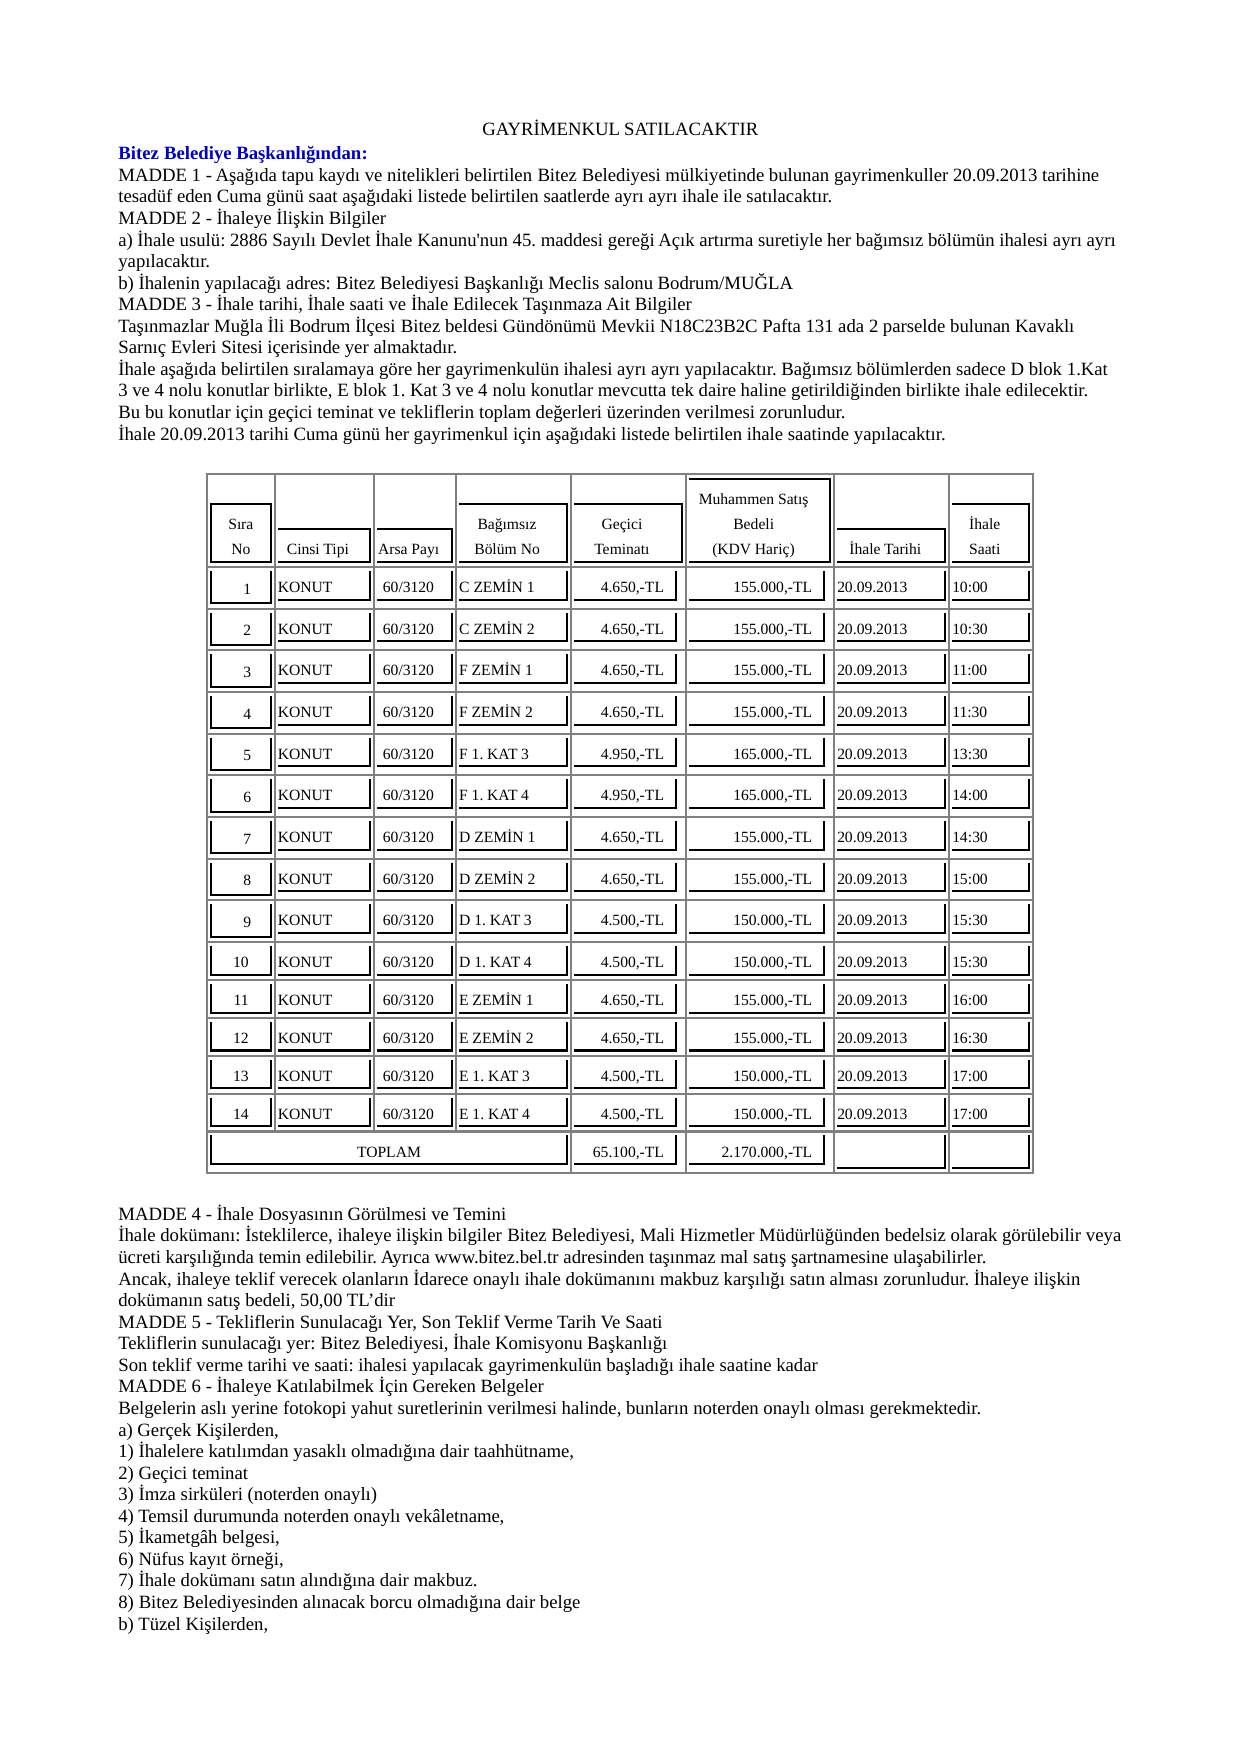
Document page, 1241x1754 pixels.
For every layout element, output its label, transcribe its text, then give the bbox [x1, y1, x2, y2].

text Tekliflerin sunulacağı yer: Bitez Belediyesi, İhale Komisyonu Başkanlığı [118, 1332, 1122, 1354]
table_cell 20.09.2013 [835, 693, 948, 732]
table_cell 20.09.2013 [835, 1057, 948, 1092]
text Belgelerin aslı yerine fotokopi yahut suretlerinin verilmesi halinde, bunların noterden onaylı olması gerekmektedir. [118, 1397, 1122, 1418]
table_cell 10:00 [950, 568, 1032, 607]
table_cell 4.650,-TL [572, 981, 685, 1017]
text b) İhalenin yapılacağı adres: Bitez Belediyesi Başkanlığı Meclis salonu Bodrum/MUĞLA [118, 272, 1122, 293]
table_cell D 1. KAT 4 [457, 943, 570, 979]
table_cell 155.000,-TL [687, 693, 833, 732]
table_cell 4.650,-TL [572, 818, 685, 857]
text Bitez Belediye Başkanlığından: [118, 140, 1122, 164]
table_cell 5 [208, 735, 274, 774]
text Taşınmazlar Muğla İli Bodrum İlçesi Bitez beldesi Gündönümü Mevkii N18C23B2C Pafta 131 ada 2 parselde bulunan Kavaklı Sarnıç Evleri Sitesi içerisinde yer almaktadır. [118, 315, 1122, 358]
text İhale dokümanı: İsteklilerce, ihaleye ilişkin bilgiler Bitez Belediyesi, Mali Hizmetler Müdürlüğünden bedelsiz olarak görülebilir veya ücreti karşılığında temin edilebilir. Ayrıca www.bitez.bel.tr adresinden taşınmaz mal satış şartnamesine ulaşabilirler. [118, 1224, 1122, 1267]
table_cell 20.09.2013 [835, 651, 948, 691]
table_cell E ZEMİN 1 [457, 981, 570, 1017]
table_cell 165.000,-TL [687, 735, 833, 774]
table_cell 17:00 [950, 1057, 1032, 1092]
table_cell 155.000,-TL [687, 818, 833, 857]
table_cell D 1. KAT 3 [457, 901, 570, 941]
text MADDE 3 - İhale tarihi, İhale saati ve İhale Edilecek Taşınmaza Ait Bilgiler [118, 293, 1122, 315]
table_cell 60/3120 [375, 860, 455, 899]
table_cell C ZEMİN 1 [457, 568, 570, 607]
table_cell 60/3120 [375, 693, 455, 732]
table_cell KONUT [276, 693, 373, 732]
table_cell 16:00 [950, 981, 1032, 1017]
text 1) İhalelere katılımdan yasaklı olmadığına dair taahhütname, [118, 1440, 1122, 1462]
text 6) Nüfus kayıt örneği, [118, 1548, 1122, 1569]
table_cell 16:30 [950, 1019, 1032, 1054]
table_cell TOPLAM [208, 1133, 570, 1172]
table_cell 13 [208, 1057, 274, 1092]
table_cell 155.000,-TL [687, 860, 833, 899]
table_cell 20.09.2013 [835, 860, 948, 899]
table_cell 60/3120 [375, 981, 455, 1017]
table_cell 165.000,-TL [687, 776, 833, 816]
text b) Tüzel Kişilerden, [118, 1612, 1122, 1634]
table_cell 155.000,-TL [687, 610, 833, 649]
table_cell 17:00 [950, 1095, 1032, 1130]
table_cell 60/3120 [375, 1019, 455, 1054]
table_cell 60/3120 [375, 568, 455, 607]
table_cell 20.09.2013 [835, 776, 948, 816]
text MADDE 1 - Aşağıda tapu kaydı ve nitelikleri belirtilen Bitez Belediyesi mülkiyetinde bulunan gayrimenkuller 20.09.2013 tarihine tesadüf eden Cuma günü saat aşağıdaki listede belirtilen saatlerde ayrı ayrı ihale ile satılacaktır. [118, 164, 1122, 207]
table_cell 2.170.000,-TL [687, 1133, 833, 1172]
table_cell 9 [208, 901, 274, 941]
table_cell KONUT [276, 981, 373, 1017]
table_cell 14:30 [950, 818, 1032, 857]
text 3) İmza sirküleri (noterden onaylı) [118, 1483, 1122, 1505]
table_cell 10 [208, 943, 274, 979]
table_header Geçici Teminatı [572, 475, 685, 566]
text Ancak, ihaleye teklif verecek olanların İdarece onaylı ihale dokümanını makbuz karşılığı satın alması zorunludur. İhaleye ilişkin dokümanın satış bedeli, 50,00 TL’dir [118, 1267, 1122, 1311]
table_cell 20.09.2013 [835, 981, 948, 1017]
table_cell 4.650,-TL [572, 1019, 685, 1054]
table_cell 150.000,-TL [687, 1095, 833, 1130]
table_header Bağımsız Bölüm No [457, 475, 570, 566]
table_cell KONUT [276, 901, 373, 941]
table_cell 8 [208, 860, 274, 899]
table_cell 4.500,-TL [572, 901, 685, 941]
table_cell KONUT [276, 1095, 373, 1130]
table_cell KONUT [276, 1057, 373, 1092]
table_cell 14 [208, 1095, 274, 1130]
table_cell D ZEMİN 1 [457, 818, 570, 857]
table_cell [950, 1133, 1032, 1172]
table_header Sıra No [208, 475, 274, 566]
table_cell 4.500,-TL [572, 943, 685, 979]
table_cell 60/3120 [375, 818, 455, 857]
table_cell 4.650,-TL [572, 860, 685, 899]
table_cell 60/3120 [375, 1057, 455, 1092]
table_cell 4 [208, 693, 274, 732]
table_cell KONUT [276, 735, 373, 774]
table_header Arsa Payı [375, 475, 455, 566]
table_header Cinsi Tipi [276, 475, 373, 566]
table_cell 20.09.2013 [835, 610, 948, 649]
table_cell 13:30 [950, 735, 1032, 774]
table_cell 20.09.2013 [835, 818, 948, 857]
text MADDE 4 - İhale Dosyasının Görülmesi ve Temini [118, 1203, 1122, 1224]
text a) Gerçek Kişilerden, [118, 1418, 1122, 1440]
table_cell 155.000,-TL [687, 981, 833, 1017]
table_cell 60/3120 [375, 735, 455, 774]
table_cell 10:30 [950, 610, 1032, 649]
text 5) İkametgâh belgesi, [118, 1526, 1122, 1548]
table_cell KONUT [276, 776, 373, 816]
text İhale aşağıda belirtilen sıralamaya göre her gayrimenkulün ihalesi ayrı ayrı yapılacaktır. Bağımsız bölümlerden sadece D blok 1.Kat 3 ve 4 nolu konutlar birlikte, E blok 1. Kat 3 ve 4 nolu konutlar mevcutta tek daire haline getirildiğinden birlikte ihale edilecektir. Bu bu konutlar için geçici teminat ve tekliflerin toplam değerleri üzerinden verilmesi zorunludur. [118, 358, 1122, 422]
text Son teklif verme tarihi ve saati: ihalesi yapılacak gayrimenkulün başladığı ihale saatine kadar [118, 1354, 1122, 1375]
table_cell KONUT [276, 818, 373, 857]
text GAYRİMENKUL SATILACAKTIR [118, 118, 1122, 140]
table_header İhale Saati [950, 475, 1032, 566]
table_cell 20.09.2013 [835, 943, 948, 979]
text MADDE 2 - İhaleye İlişkin Bilgiler [118, 207, 1122, 228]
table_cell 155.000,-TL [687, 651, 833, 691]
table_cell KONUT [276, 651, 373, 691]
table_cell F ZEMİN 1 [457, 651, 570, 691]
table_cell KONUT [276, 860, 373, 899]
table_cell [835, 1133, 948, 1172]
text 7) İhale dokümanı satın alındığına dair makbuz. [118, 1569, 1122, 1591]
table_cell 4.650,-TL [572, 568, 685, 607]
table_cell KONUT [276, 943, 373, 979]
table_cell 14:00 [950, 776, 1032, 816]
table_cell 60/3120 [375, 943, 455, 979]
table_cell 60/3120 [375, 651, 455, 691]
table_cell KONUT [276, 568, 373, 607]
table_cell 1 [208, 568, 274, 607]
table_cell 12 [208, 1019, 274, 1054]
table_cell 15:30 [950, 943, 1032, 979]
table_cell E 1. KAT 4 [457, 1095, 570, 1130]
table_cell 15:30 [950, 901, 1032, 941]
text a) İhale usulü: 2886 Sayılı Devlet İhale Kanunu'nun 45. maddesi gereği Açık artırma suretiyle her bağımsız bölümün ihalesi ayrı ayrı yapılacaktır. [118, 228, 1122, 272]
text 2) Geçici teminat [118, 1462, 1122, 1483]
table_cell E ZEMİN 2 [457, 1019, 570, 1054]
table_cell 15:00 [950, 860, 1032, 899]
table_cell KONUT [276, 610, 373, 649]
text MADDE 6 - İhaleye Katılabilmek İçin Gereken Belgeler [118, 1375, 1122, 1397]
table_cell 4.650,-TL [572, 610, 685, 649]
table_cell 150.000,-TL [687, 1057, 833, 1092]
table_cell 60/3120 [375, 776, 455, 816]
table_cell 60/3120 [375, 610, 455, 649]
table_cell F 1. KAT 4 [457, 776, 570, 816]
table_cell 4.500,-TL [572, 1057, 685, 1092]
table_cell 4.950,-TL [572, 735, 685, 774]
table_cell 11 [208, 981, 274, 1017]
table_cell 11:30 [950, 693, 1032, 732]
table_header Muhammen Satış Bedeli (KDV Hariç) [687, 475, 833, 566]
table_cell 11:00 [950, 651, 1032, 691]
table_cell 20.09.2013 [835, 1019, 948, 1054]
table_cell F ZEMİN 2 [457, 693, 570, 732]
table_cell 4.950,-TL [572, 776, 685, 816]
table_cell 150.000,-TL [687, 943, 833, 979]
text 8) Bitez Belediyesinden alınacak borcu olmadığına dair belge [118, 1591, 1122, 1612]
text 4) Temsil durumunda noterden onaylı vekâletname, [118, 1505, 1122, 1526]
table_header İhale Tarihi [835, 475, 948, 566]
table_cell E 1. KAT 3 [457, 1057, 570, 1092]
text MADDE 5 - Tekliflerin Sunulacağı Yer, Son Teklif Verme Tarih Ve Saati [118, 1311, 1122, 1332]
table_cell 7 [208, 818, 274, 857]
table_cell 60/3120 [375, 901, 455, 941]
table_cell 155.000,-TL [687, 1019, 833, 1054]
table_cell 20.09.2013 [835, 568, 948, 607]
table_cell 6 [208, 776, 274, 816]
table_cell C ZEMİN 2 [457, 610, 570, 649]
table_cell 20.09.2013 [835, 735, 948, 774]
table_cell F 1. KAT 3 [457, 735, 570, 774]
text İhale 20.09.2013 tarihi Cuma günü her gayrimenkul için aşağıdaki listede belirtilen ihale saatinde yapılacaktır. [118, 422, 1122, 444]
table_cell D ZEMİN 2 [457, 860, 570, 899]
table_cell 4.500,-TL [572, 1095, 685, 1130]
table_cell 150.000,-TL [687, 901, 833, 941]
table_cell 20.09.2013 [835, 901, 948, 941]
table_cell KONUT [276, 1019, 373, 1054]
table_cell 60/3120 [375, 1095, 455, 1130]
table_cell 65.100,-TL [572, 1133, 685, 1172]
table_cell 4.650,-TL [572, 693, 685, 732]
table_cell 155.000,-TL [687, 568, 833, 607]
table_cell 4.650,-TL [572, 651, 685, 691]
table_cell 3 [208, 651, 274, 691]
table_cell 20.09.2013 [835, 1095, 948, 1130]
table_cell 2 [208, 610, 274, 649]
